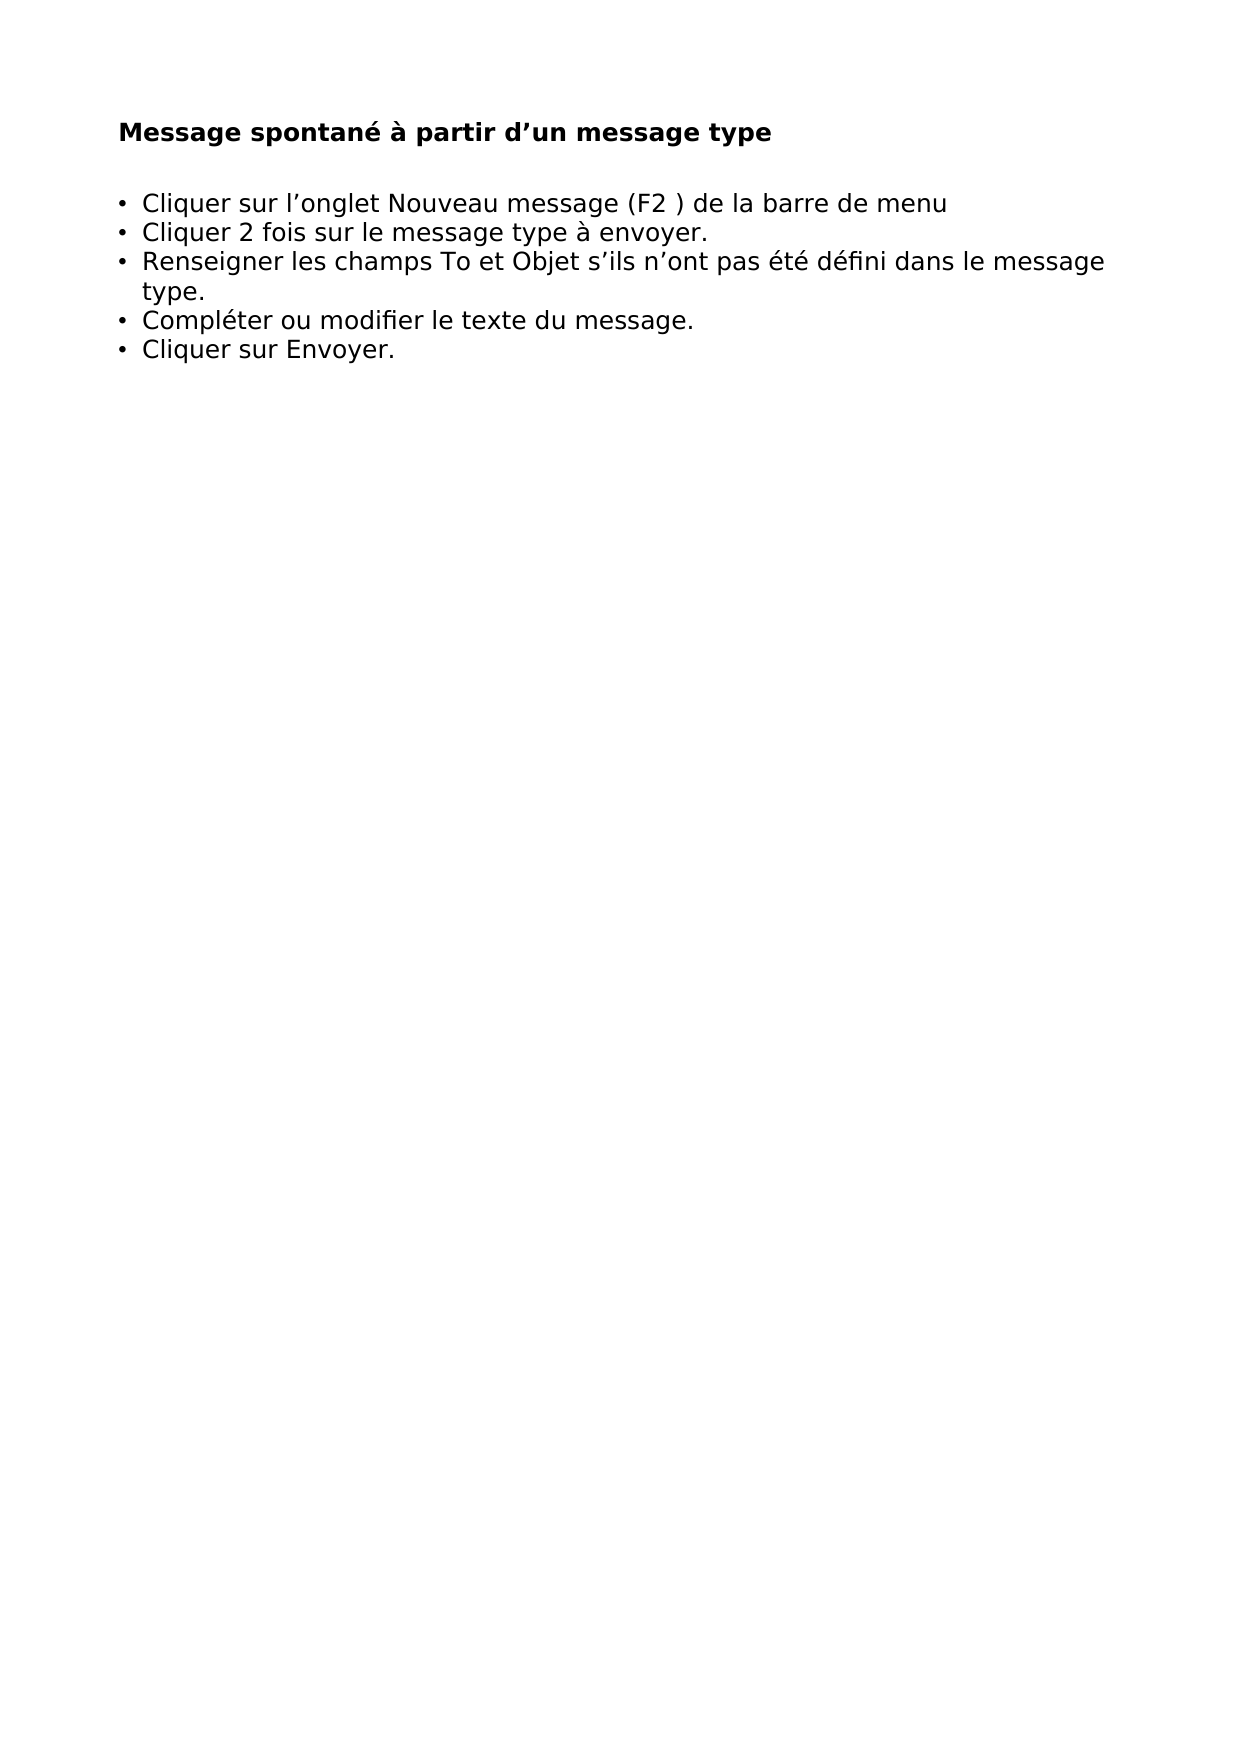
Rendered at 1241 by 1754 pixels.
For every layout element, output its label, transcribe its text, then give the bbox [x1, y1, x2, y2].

list Compléter ou modifier le texte du message. [118, 306, 1122, 335]
list Cliquer 2 fois sur le message type à envoyer. [118, 218, 1122, 248]
list Cliquer sur l’onglet Nouveau message (F2 ) de la barre de menu [118, 189, 1122, 218]
list Renseigner les champs To et Objet s’ils n’ont pas été défini dans le message type. [118, 248, 1122, 306]
subtitle Message spontané à partir d’un message type [118, 118, 1122, 147]
list Cliquer sur Envoyer. [118, 335, 1122, 364]
